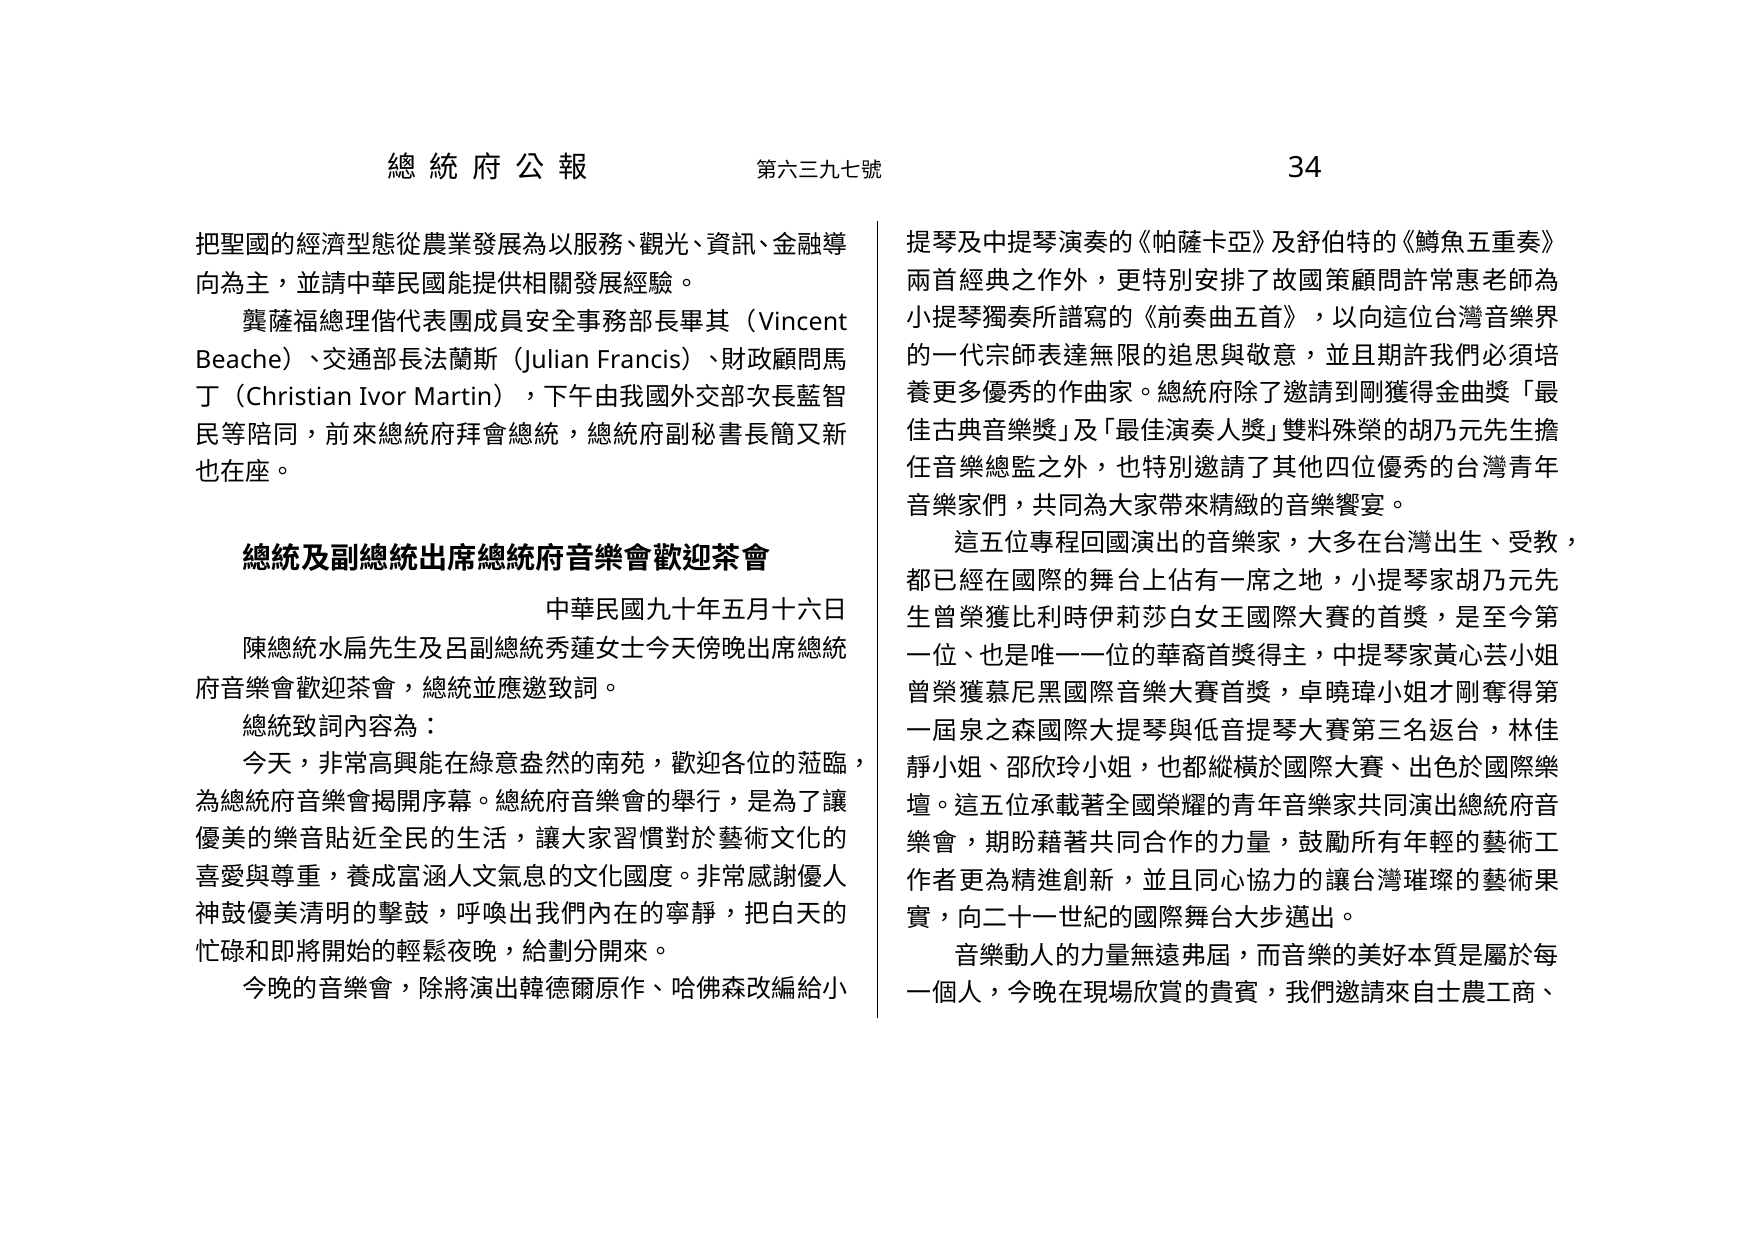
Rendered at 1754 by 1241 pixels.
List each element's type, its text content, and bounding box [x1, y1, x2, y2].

text 中華民國九十年五月十六日 [195, 588, 847, 626]
text 今天，非常高興能在綠意盎然的南苑，歡迎各位的蒞臨，為總統府音樂會揭開序幕。總統府音樂會的舉行，是為了讓優美的樂音貼近全民的生活，讓大家習慣對於藝術文化的喜愛與尊重，養成富涵人文氣息的文化國度。非常感謝優人神鼓優美清明的擊鼓，呼喚出我們內在的寧靜，把白天的忙碌和即將開始的輕鬆夜晚，給劃分開來。 [195, 742, 847, 967]
text 這五位專程回國演出的音樂家，大多在台灣出生、受教，都已經在國際的舞台上佔有一席之地，小提琴家胡乃元先生曾榮獲比利時伊莉莎白女王國際大賽的首獎，是至今第一位、也是唯一一位的華裔首獎得主，中提琴家黃心芸小姐曾榮獲慕尼黑國際音樂大賽首獎，卓曉瑋小姐才剛奪得第一屆泉之森國際大提琴與低音提琴大賽第三名返台，林佳靜小姐、邵欣玲小姐，也都縱橫於國際大賽、出色於國際樂壇。這五位承載著全國榮耀的青年音樂家共同演出總統府音樂會，期盼藉著共同合作的力量，鼓勵所有年輕的藝術工作者更為精進創新，並且同心協力的讓台灣璀璨的藝術果實，向二十一世紀的國際舞台大步邁出。 [907, 522, 1559, 934]
text 陳總統水扁先生及呂副總統秀蓮女士今天傍晚出席總統府音樂會歡迎茶會，總統並應邀致詞。 [195, 626, 847, 705]
text 今晚的音樂會，除將演出韓德爾原作、哈佛森改編給小提琴及中提琴演奏的《帕薩卡亞》及舒伯特的《鱒魚五重奏》兩首經典之作外，更特別安排了故國策顧問許常惠老師為小提琴獨奏所譜寫的《前奏曲五首》，以向這位台灣音樂界的一代宗師表達無限的追思與敬意，並且期許我們必須培養更多優秀的作曲家。總統府除了邀請到剛獲得金曲獎「最佳古典音樂獎」及「最佳演奏人獎」雙料殊榮的胡乃元先生擔任音樂總監之外，也特別邀請了其他四位優秀的台灣青年音樂家們，共同為大家帶來精緻的音樂饗宴。 [195, 967, 847, 1005]
text 把聖國的經濟型態從農業發展為以服務、觀光、資訊、金融導向為主，並請中華民國能提供相關發展經驗。 [195, 222, 847, 301]
text 今晚的音樂會，除將演出韓德爾原作、哈佛森改編給小提琴及中提琴演奏的《帕薩卡亞》及舒伯特的《鱒魚五重奏》兩首經典之作外，更特別安排了故國策顧問許常惠老師為小提琴獨奏所譜寫的《前奏曲五首》，以向這位台灣音樂界的一代宗師表達無限的追思與敬意，並且期許我們必須培養更多優秀的作曲家。總統府除了邀請到剛獲得金曲獎「最佳古典音樂獎」及「最佳演奏人獎」雙料殊榮的胡乃元先生擔任音樂總監之外，也特別邀請了其他四位優秀的台灣青年音樂家們，共同為大家帶來精緻的音樂饗宴。 [907, 222, 1559, 522]
text 龔薩福總理偕代表團成員安全事務部長畢其（Vincent Beache）、交通部長法蘭斯（Julian Francis）、財政顧問馬丁（Christian Ivor Martin），下午由我國外交部次長藍智民等陪同，前來總統府拜會總統，總統府副秘書長簡又新也在座。 [195, 301, 847, 488]
text 總統致詞內容為： [195, 705, 847, 742]
text 總統及副總統出席總統府音樂會歡迎茶會 [242, 538, 847, 576]
text 音樂動人的力量無遠弗屆，而音樂的美好本質是屬於每一個人，今晚在現場欣賞的貴賓，我們邀請來自士農工商、 [907, 934, 1559, 1009]
